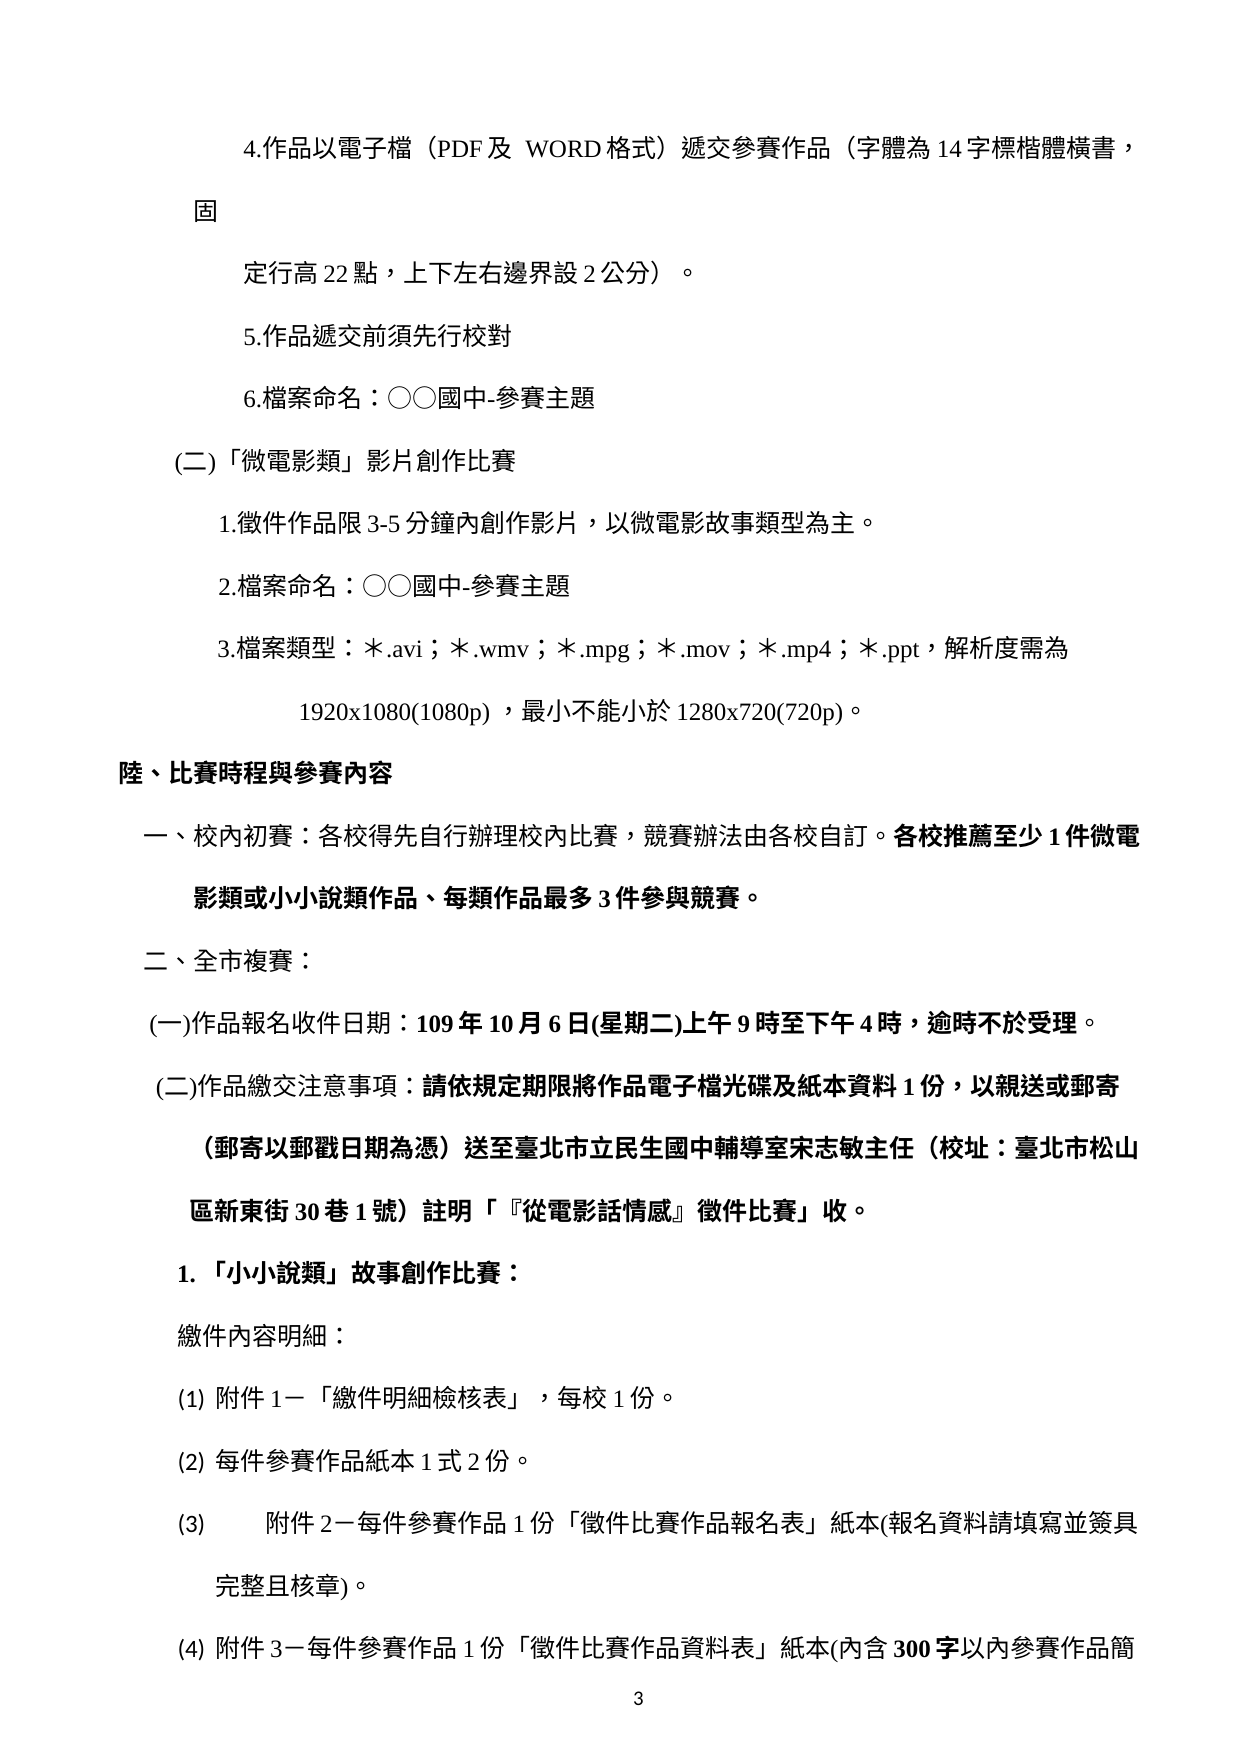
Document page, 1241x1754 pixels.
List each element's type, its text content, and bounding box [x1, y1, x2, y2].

list 附件1－「繳件明細檢核表」，每校1份。 [177, 1355, 1150, 1418]
list 每件參賽作品紙本1式2份。 [177, 1418, 1150, 1480]
list 附件2－每件參賽作品1份「徵件比賽作品報名表」紙本(報名資料請填寫並簽具完整且核章)。 [177, 1480, 1150, 1605]
text (一)作品報名收件日期：109年10月6日(星期二)上午9時至下午4時，逾時不於受理。 [143, 980, 1150, 1043]
text 6.檔案命名：○○國中-參賽主題 [143, 355, 1150, 418]
text (二)「微電影類」影片創作比賽 [143, 418, 1150, 480]
text (二)作品繳交注意事項：請依規定期限將作品電子檔光碟及紙本資料1份，以親送或郵寄（郵寄以郵戳日期為憑）送至臺北市立民生國中輔導室宋志敏主任（校址：臺北市松山區新東街30巷1號）註明「『從電影話情感』徵件比賽」收。 [156, 1043, 1150, 1230]
text 陸、比賽時程與參賽內容 [118, 730, 1150, 793]
text 繳件內容明細： [143, 1293, 1150, 1355]
text 4.作品以電子檔（PDF及 WORD格式）遞交參賽作品（字體為14字標楷體橫書，固 [143, 105, 1150, 230]
list 附件3－每件參賽作品1份「徵件比賽作品資料表」紙本(內含300字以內參賽作品簡 [177, 1605, 1150, 1668]
text 1920x1080(1080p) ，最小不能小於1280x720(720p)。 [168, 668, 1150, 730]
text 5.作品遞交前須先行校對 [143, 293, 1150, 355]
text 1. 「小小說類」故事創作比賽： [143, 1230, 1150, 1293]
text 2.檔案命名：○○國中-參賽主題 [168, 543, 1150, 605]
text 一、校內初賽：各校得先自行辦理校內比賽，競賽辦法由各校自訂。各校推薦至少1件微電影類或小小說類作品、每類作品最多3件參與競賽。 [143, 793, 1150, 918]
text 定行高22點，上下左右邊界設2公分）。 [193, 230, 1150, 293]
text 1.徵件作品限3-5分鐘內創作影片，以微電影故事類型為主。 [168, 480, 1150, 543]
text 3.檔案類型：＊.avi；＊.wmv；＊.mpg；＊.mov；＊.mp4；＊.ppt，解析度需為 [168, 605, 1150, 668]
text 二、全市複賽： [143, 918, 1150, 980]
